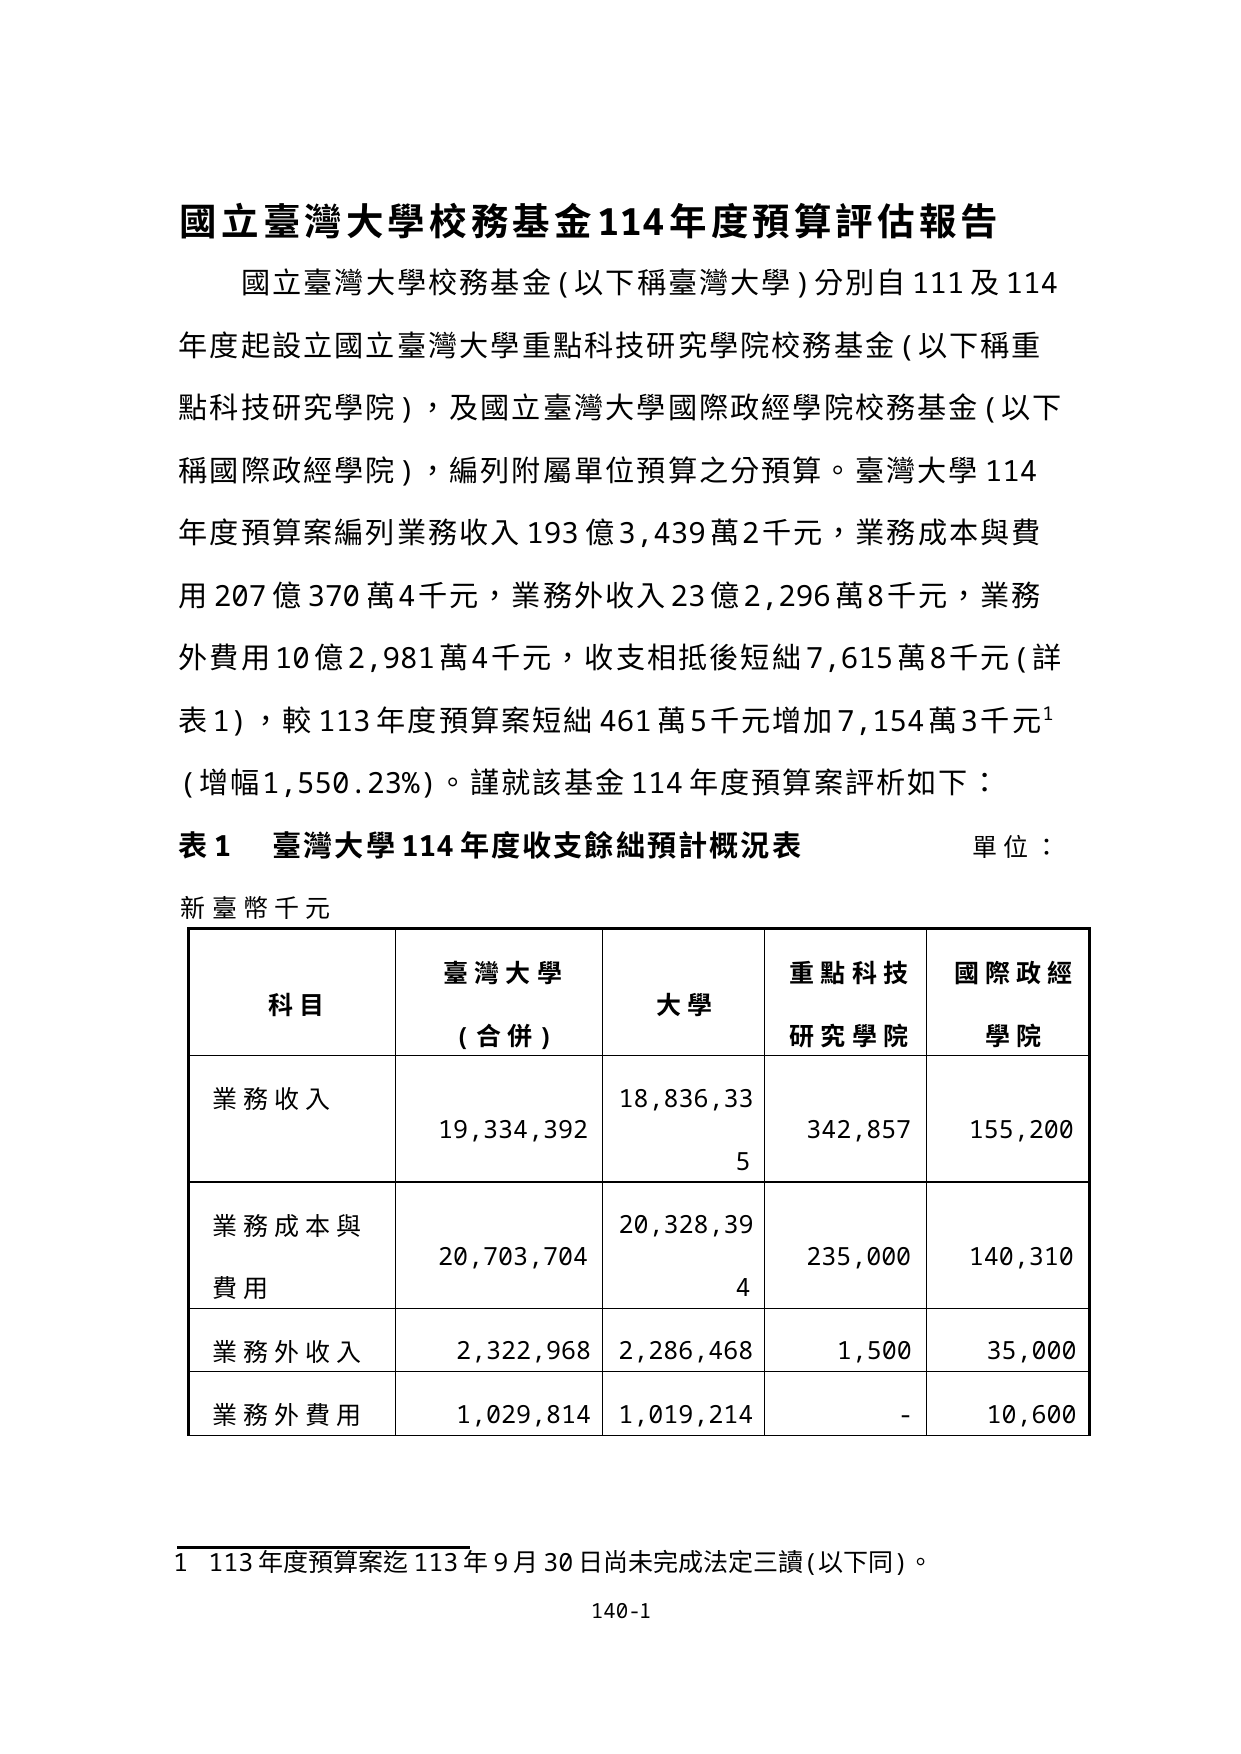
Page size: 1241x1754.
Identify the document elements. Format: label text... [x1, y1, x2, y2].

table_cell 35,000 [927, 1309, 1088, 1371]
table_cell 業務外費用 [190, 1372, 395, 1434]
table_cell 1,019,214 [603, 1372, 764, 1434]
table_cell 20,703,704 [396, 1183, 602, 1307]
table_cell 1,500 [765, 1309, 926, 1371]
text 113年度預算案迄113年9月30日尚未完成法定三讀(以下同)。 [173, 1548, 1063, 1577]
table_cell 2,322,968 [396, 1309, 602, 1371]
text 國立臺灣大學校務基金114年度預算評估報告 [177, 177, 1063, 240]
table_header 重點科技 研究學院 [765, 930, 926, 1055]
table_cell 業務外收入 [190, 1309, 395, 1371]
table_cell 155,200 [927, 1056, 1088, 1181]
table_cell 10,600 [927, 1372, 1088, 1434]
table_cell 2,286,468 [603, 1309, 764, 1371]
table_cell 19,334,392 [396, 1056, 602, 1181]
table_cell 20,328,394 [603, 1183, 764, 1307]
table_cell 235,000 [765, 1183, 926, 1307]
table_cell 業務收入 [190, 1056, 395, 1181]
table_header 大學 [603, 930, 764, 1055]
table_cell - [765, 1372, 926, 1434]
table_cell 342,857 [765, 1056, 926, 1181]
text 表1 臺灣大學114年度收支餘絀預計概況表 單位：新臺幣千元 [177, 802, 1078, 927]
text 國立臺灣大學校務基金(以下稱臺灣大學)分別自111及114年度起設立國立臺灣大學重點科技研究學院校務基金(以下稱重點科技研究學院)，及國立臺灣大學國際政經學院校務基金(以下稱國際政經學院)，編列附屬單位預算之分預算。臺灣大學114年度預算案編列業務收入193億3,439萬2千元，業務成本與費用207億370萬4千元，業務外收入23億2,296萬8千元，業務外費用10億2,981萬4千元，收支相抵後短絀7,615萬8千元(詳表1)，較113年度預算案短絀461萬5千元增加7,154萬3千元(增幅1,550.23%)。謹就該基金114年度預算案評析如下： [177, 240, 1063, 802]
table_cell 業務成本與費用 [190, 1183, 395, 1307]
table_header 科目 [190, 930, 395, 1055]
table_header 臺灣大學(合併) [396, 930, 602, 1055]
table_cell 18,836,335 [603, 1056, 764, 1181]
table_cell 140,310 [927, 1183, 1088, 1307]
table_cell 1,029,814 [396, 1372, 602, 1434]
table_header 國際政經 學院 [927, 930, 1088, 1055]
